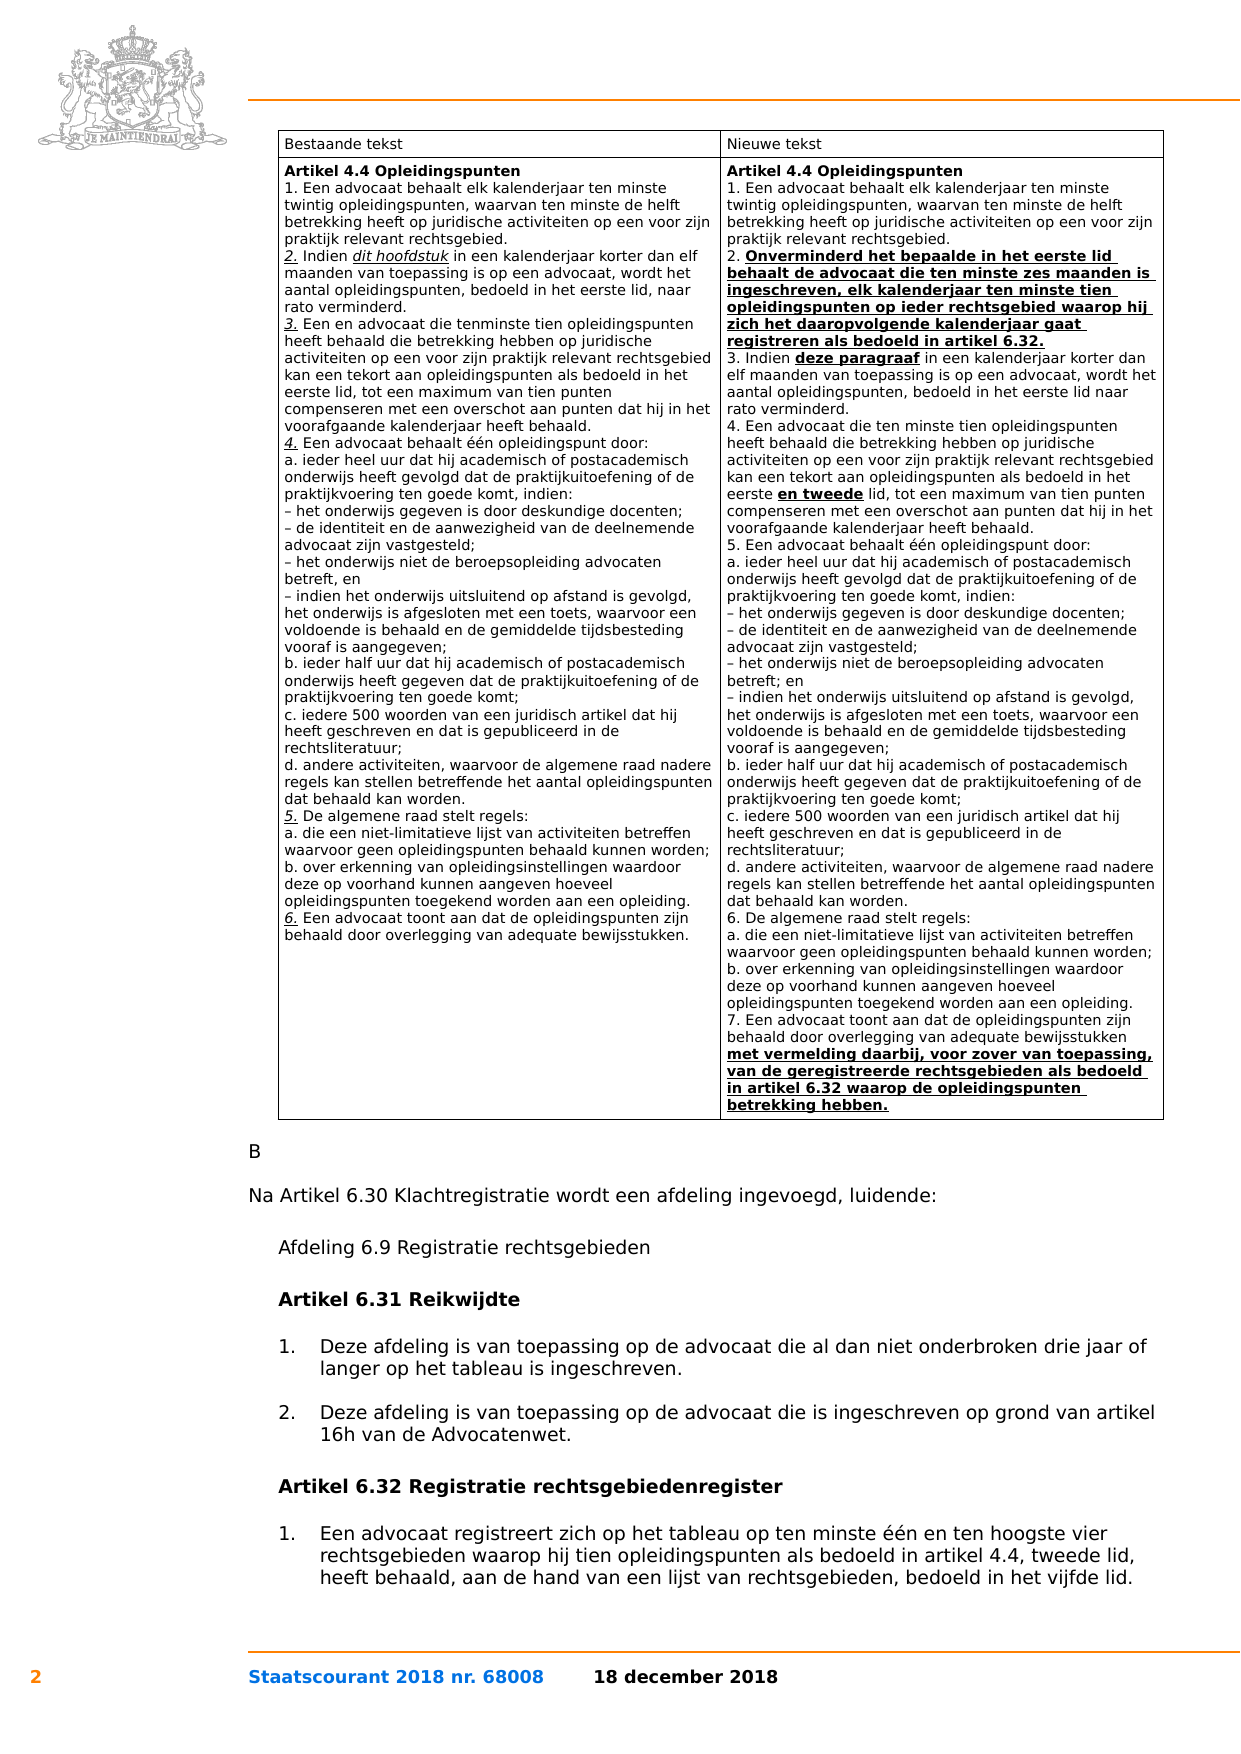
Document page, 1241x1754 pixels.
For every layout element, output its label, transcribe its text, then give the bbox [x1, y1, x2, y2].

text 1. Een advocaat registreert zich op het tableau op ten minste één en ten hoogste vier rechtsgebieden waarop hij tien opleidingspunten als bedoeld in artikel 4.4, tweede lid, heeft behaald, aan de hand van een lijst van rechtsgebieden, bedoeld in het vijfde lid. [278, 1523, 1163, 1589]
table_header Nieuwe tekst [721, 131, 1163, 157]
text B [248, 1141, 1163, 1163]
subtitle Artikel 6.32 Registratie rechtsgebiedenregister [278, 1476, 1163, 1498]
picture [38, 25, 227, 150]
subtitle Afdeling 6.9 Registratie rechtsgebieden [278, 1237, 1163, 1259]
table_cell Artikel 4.4 Opleidingspunten 1. Een advocaat behaalt elk kalenderjaar ten minste twintig opleidingspunten, waarvan ten minste de helft betrekking heeft op juridische activiteiten op een voor zijn praktijk relevant rechtsgebied. 2. Indien dit hoofdstuk in een kalenderjaar korter dan elf maanden van toepassing is op een advocaat, wordt het aantal opleidingspunten, bedoeld in het eerste lid, naar rato verminderd. 3. Een en advocaat die tenminste tien opleidingspunten heeft behaald die betrekking hebben op juridische activiteiten op een voor zijn praktijk relevant rechtsgebied kan een tekort aan opleidingspunten als bedoeld in het eerste lid, tot een maximum van tien punten compenseren met een overschot aan punten dat hij in het voorafgaande kalenderjaar heeft behaald. 4. Een advocaat behaalt één opleidingspunt door: a. ieder heel uur dat hij academisch of postacademisch onderwijs heeft gevolgd dat de praktijkuitoefening of de praktijkvoering ten goede komt, indien: – het onderwijs gegeven is door deskundige docenten; – de identiteit en de aanwezigheid van de deelnemende advocaat zijn vastgesteld; – het onderwijs niet de beroepsopleiding advocaten betreft, en – indien het onderwijs uitsluitend op afstand is gevolgd, het onderwijs is afgesloten met een toets, waarvoor een voldoende is behaald en de gemiddelde tijdsbesteding vooraf is aangegeven; b. ieder half uur dat hij academisch of postacademisch onderwijs heeft gegeven dat de praktijkuitoefening of de praktijkvoering ten goede komt; c. iedere 500 woorden van een juridisch artikel dat hij heeft geschreven en dat is gepubliceerd in de rechtsliteratuur; d. andere activiteiten, waarvoor de algemene raad nadere regels kan stellen betreffende het aantal opleidingspunten dat behaald kan worden. 5. De algemene raad stelt regels: a. die een niet-limitatieve lijst van activiteiten betreffen waarvoor geen opleidingspunten behaald kunnen worden; b. over erkenning van opleidingsinstellingen waardoor deze op voorhand kunnen aangeven hoeveel opleidingspunten toegekend worden aan een opleiding. 6. Een advocaat toont aan dat de opleidingspunten zijn behaald door overlegging van adequate bewijsstukken. [279, 158, 720, 1118]
table_header Bestaande tekst [279, 131, 720, 157]
text 1. Deze afdeling is van toepassing op de advocaat die al dan niet onderbroken drie jaar of langer op het tableau is ingeschreven. [278, 1336, 1163, 1380]
subtitle Artikel 6.31 Reikwijdte [278, 1289, 1163, 1311]
table_cell Artikel 4.4 Opleidingspunten 1. Een advocaat behaalt elk kalenderjaar ten minste twintig opleidingspunten, waarvan ten minste de helft betrekking heeft op juridische activiteiten op een voor zijn praktijk relevant rechtsgebied. 2. Onverminderd het bepaalde in het eerste lid behaalt de advocaat die ten minste zes maanden is ingeschreven, elk kalenderjaar ten minste tien opleidingspunten op ieder rechtsgebied waarop hij zich het daaropvolgende kalenderjaar gaat registreren als bedoeld in artikel 6.32. 3. Indien deze paragraaf in een kalenderjaar korter dan elf maanden van toepassing is op een advocaat, wordt het aantal opleidingspunten, bedoeld in het eerste lid naar rato verminderd. 4. Een advocaat die ten minste tien opleidingspunten heeft behaald die betrekking hebben op juridische activiteiten op een voor zijn praktijk relevant rechtsgebied kan een tekort aan opleidingspunten als bedoeld in het eerste en tweede lid, tot een maximum van tien punten compenseren met een overschot aan punten dat hij in het voorafgaande kalenderjaar heeft behaald. 5. Een advocaat behaalt één opleidingspunt door: a. ieder heel uur dat hij academisch of postacademisch onderwijs heeft gevolgd dat de praktijkuitoefening of de praktijkvoering ten goede komt, indien: – het onderwijs gegeven is door deskundige docenten; – de identiteit en de aanwezigheid van de deelnemende advocaat zijn vastgesteld; – het onderwijs niet de beroepsopleiding advocaten betreft; en – indien het onderwijs uitsluitend op afstand is gevolgd, het onderwijs is afgesloten met een toets, waarvoor een voldoende is behaald en de gemiddelde tijdsbesteding vooraf is aangegeven; b. ieder half uur dat hij academisch of postacademisch onderwijs heeft gegeven dat de praktijkuitoefening of de praktijkvoering ten goede komt; c. iedere 500 woorden van een juridisch artikel dat hij heeft geschreven en dat is gepubliceerd in de rechtsliteratuur; d. andere activiteiten, waarvoor de algemene raad nadere regels kan stellen betreffende het aantal opleidingspunten dat behaald kan worden. 6. De algemene raad stelt regels: a. die een niet-limitatieve lijst van activiteiten betreffen waarvoor geen opleidingspunten behaald kunnen worden; b. over erkenning van opleidingsinstellingen waardoor deze op voorhand kunnen aangeven hoeveel opleidingspunten toegekend worden aan een opleiding. 7. Een advocaat toont aan dat de opleidingspunten zijn behaald door overlegging van adequate bewijsstukken met vermelding daarbij, voor zover van toepassing, van de geregistreerde rechtsgebieden als bedoeld in artikel 6.32 waarop de opleidingspunten betrekking hebben. [721, 158, 1163, 1118]
text 2. Deze afdeling is van toepassing op de advocaat die is ingeschreven op grond van artikel 16h van de Advocatenwet. [278, 1402, 1163, 1446]
text Na Artikel 6.30 Klachtregistratie wordt een afdeling ingevoegd, luidende: [248, 1185, 1163, 1207]
